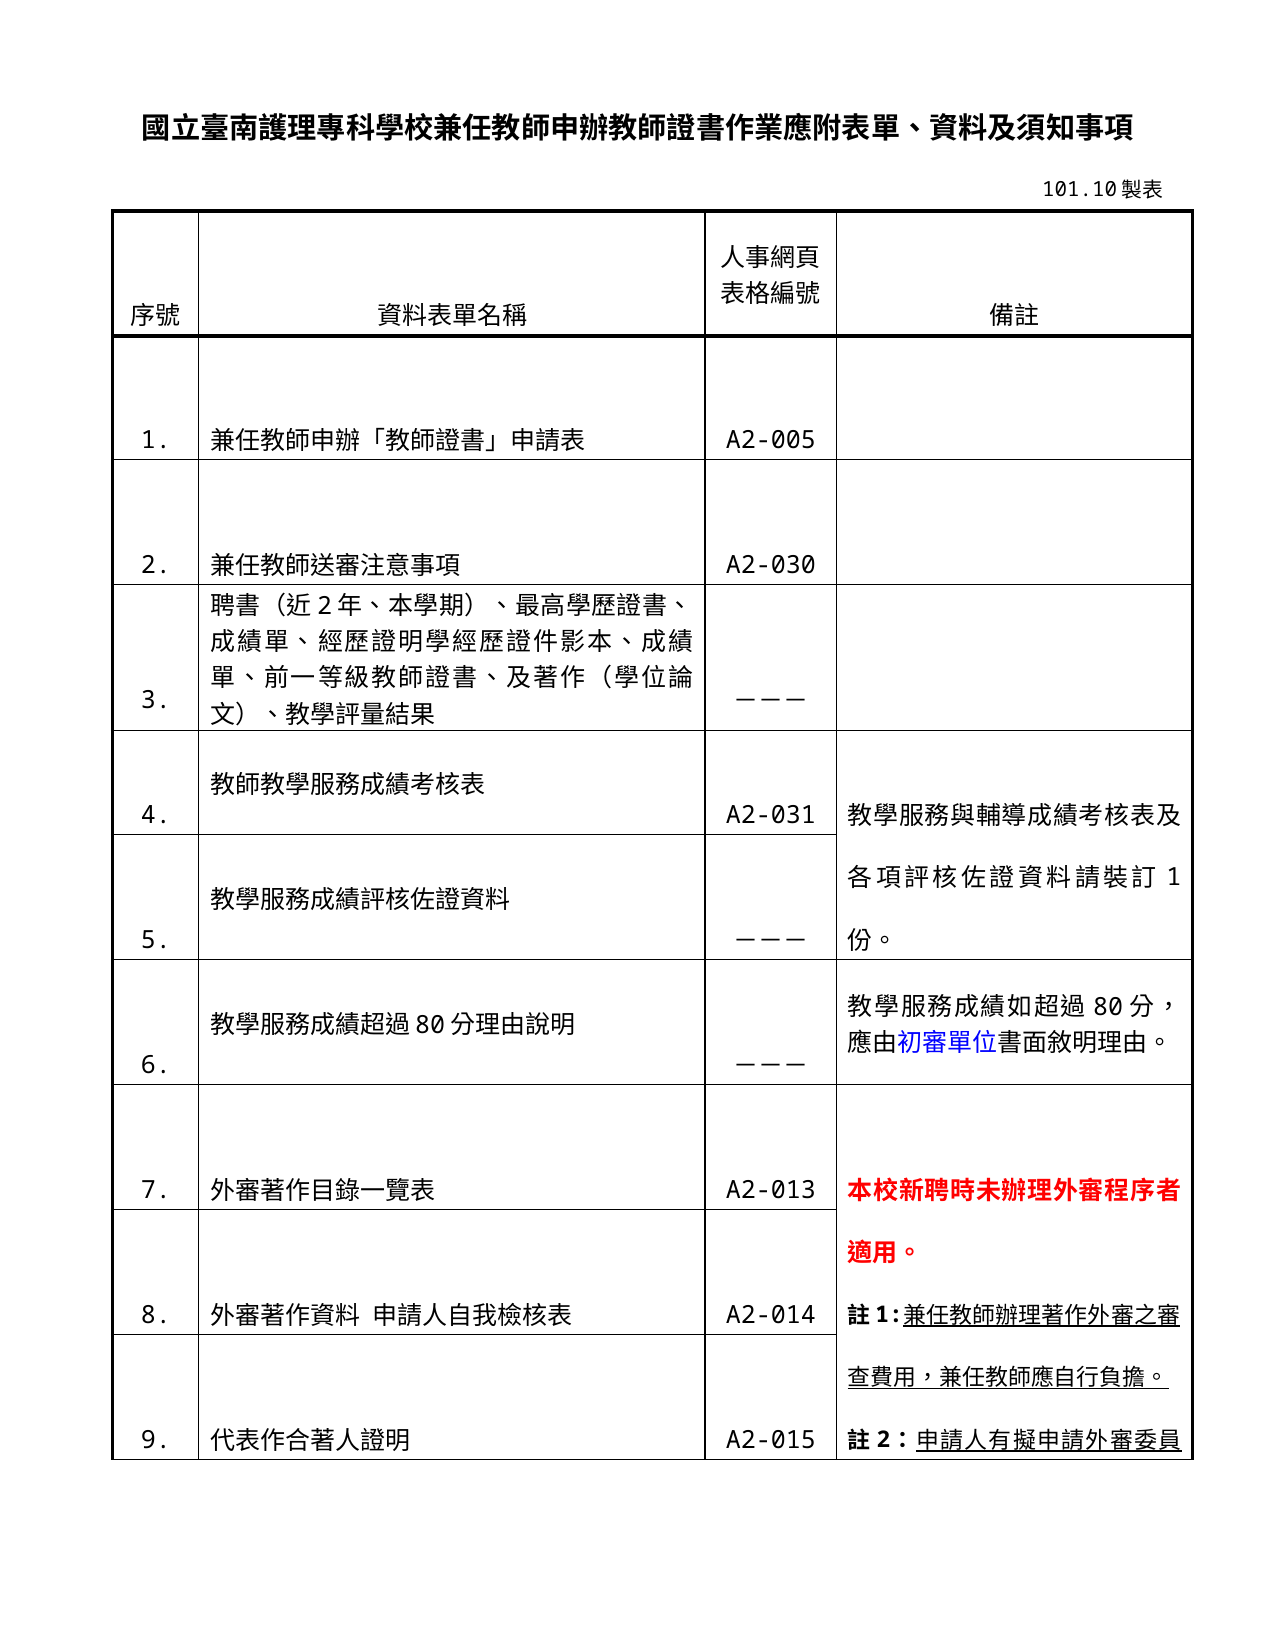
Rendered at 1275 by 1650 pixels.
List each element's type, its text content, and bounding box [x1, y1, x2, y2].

table_header 序號 [114, 213, 198, 334]
table_cell 9. [114, 1335, 198, 1459]
table_cell 教學服務成績如超過80分，應由初審單位書面敘明理由。 [837, 960, 1191, 1084]
table_cell 兼任教師申辦「教師證書」申請表 [199, 338, 704, 459]
table_cell 1. [114, 338, 198, 459]
table_cell A2-014 [706, 1210, 836, 1334]
table_cell 3. [114, 585, 198, 730]
table_cell A2-005 [706, 338, 836, 459]
table_cell 本校新聘時未辦理外審程序者適用。 註1:兼任教師辦理著作外審之審查費用，兼任教師應自行負擔。 註2：申請人有擬申請外審委員迴避者，才要填迴避參考名單。 [837, 1085, 1191, 1459]
table_cell A2-015 [706, 1335, 836, 1459]
table_cell 教學服務成績評核佐證資料 [199, 835, 704, 959]
table_cell [837, 338, 1191, 459]
table_cell 教師教學服務成績考核表 [199, 731, 704, 834]
table_cell －－－ [706, 585, 836, 730]
table_cell 教學服務成績超過80分理由說明 [199, 960, 704, 1084]
table_header 人事網頁表格編號 [706, 213, 836, 334]
table_cell 聘書（近2年、本學期）、最高學歷證書、成績單、經歷證明學經歷證件影本、成績單、前一等級教師證書、及著作（學位論文）、教學評量結果 [199, 585, 704, 730]
table_cell 教學服務與輔導成績考核表及各項評核佐證資料請裝訂1份。 [837, 731, 1191, 959]
table_cell [837, 585, 1191, 730]
table_cell A2-013 [706, 1085, 836, 1209]
table_header 備註 [837, 213, 1191, 334]
table_cell 代表作合著人證明 [199, 1335, 704, 1459]
table_cell [837, 460, 1191, 584]
table_cell 6. [114, 960, 198, 1084]
table_cell －－－ [706, 835, 836, 959]
table_header 資料表單名稱 [199, 213, 704, 334]
table_cell A2-031 [706, 731, 836, 834]
table_cell 2. [114, 460, 198, 584]
table_cell 8. [114, 1210, 198, 1334]
table_cell 5. [114, 835, 198, 959]
table_cell 外審著作目錄一覽表 [199, 1085, 704, 1209]
table_cell A2-030 [706, 460, 836, 584]
table_cell 外審著作資料 申請人自我檢核表 [199, 1210, 704, 1334]
table_cell 7. [114, 1085, 198, 1209]
table_cell 4. [114, 731, 198, 834]
text 國立臺南護理專科學校兼任教師申辦教師證書作業應附表單、資料及須知事項 [112, 84, 1162, 147]
table_cell 兼任教師送審注意事項 [199, 460, 704, 584]
table_cell －－－ [706, 960, 836, 1084]
text 101.10製表 [112, 147, 1162, 209]
